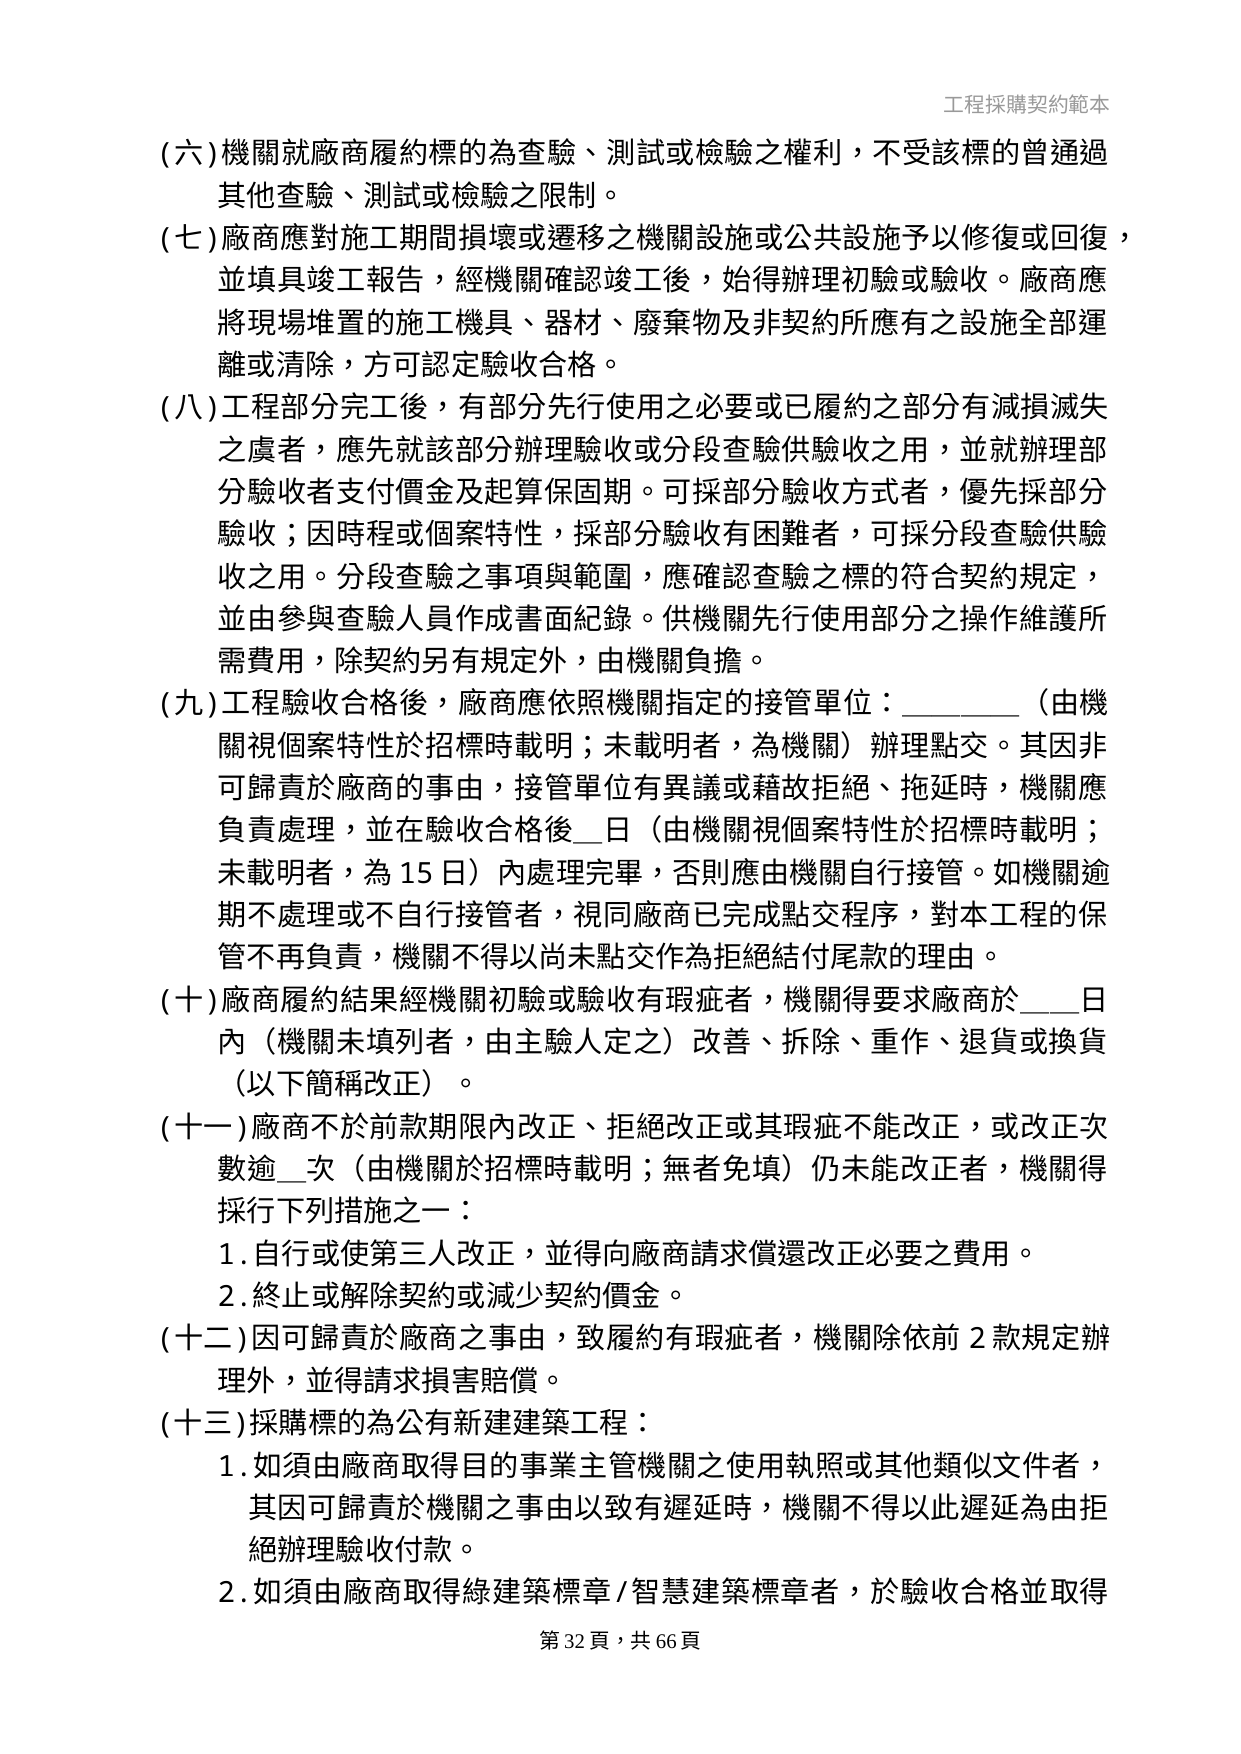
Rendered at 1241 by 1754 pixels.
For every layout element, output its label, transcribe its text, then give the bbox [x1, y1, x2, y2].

text 2.如須由廠商取得綠建築標章/智慧建築標章者，於驗收合格並取得合格級（如有要求高於合格級者，另於契約載明）綠建築標章/智慧建築標章後，機關始得發給結算驗收證明書。但驗收合格而未能取得綠建築標章/智慧建築標章，其經機關確認非可歸責於廠商者，仍得發給結算驗收證明書。 [217, 1569, 1110, 1611]
text 2.終止或解除契約或減少契約價金。 [217, 1273, 1110, 1315]
text (九)工程驗收合格後，廠商應依照機關指定的接管單位：＿＿＿＿（由機關視個案特性於招標時載明；未載明者，為機關）辦理點交。其因非可歸責於廠商的事由，接管單位有異議或藉故拒絕、拖延時，機關應負責處理，並在驗收合格後＿日（由機關視個案特性於招標時載明；未載明者，為15日）內處理完畢，否則應由機關自行接管。如機關逾期不處理或不自行接管者，視同廠商已完成點交程序，對本工程的保管不再負責，機關不得以尚未點交作為拒絕結付尾款的理由。 [156, 680, 1110, 976]
text (十三)採購標的為公有新建建築工程： [156, 1400, 1110, 1442]
text (十)廠商履約結果經機關初驗或驗收有瑕疵者，機關得要求廠商於＿＿日內（機關未填列者，由主驗人定之）改善、拆除、重作、退貨或換貨（以下簡稱改正）。 [156, 976, 1110, 1103]
text (八)工程部分完工後，有部分先行使用之必要或已履約之部分有減損滅失之虞者，應先就該部分辦理驗收或分段查驗供驗收之用，並就辦理部分驗收者支付價金及起算保固期。可採部分驗收方式者，優先採部分驗收；因時程或個案特性，採部分驗收有困難者，可採分段查驗供驗收之用。分段查驗之事項與範圍，應確認查驗之標的符合契約規定，並由參與查驗人員作成書面紀錄。供機關先行使用部分之操作維護所需費用，除契約另有規定外，由機關負擔。 [156, 384, 1110, 680]
text (十二)因可歸責於廠商之事由，致履約有瑕疵者，機關除依前2款規定辦理外，並得請求損害賠償。 [156, 1315, 1110, 1400]
text (六)機關就廠商履約標的為查驗、測試或檢驗之權利，不受該標的曾通過其他查驗、測試或檢驗之限制。 [156, 130, 1110, 214]
text (十一)廠商不於前款期限內改正、拒絕改正或其瑕疵不能改正，或改正次數逾＿次（由機關於招標時載明；無者免填）仍未能改正者，機關得採行下列措施之一： [156, 1103, 1110, 1230]
text (七)廠商應對施工期間損壞或遷移之機關設施或公共設施予以修復或回復，並填具竣工報告，經機關確認竣工後，始得辦理初驗或驗收。廠商應將現場堆置的施工機具、器材、廢棄物及非契約所應有之設施全部運離或清除，方可認定驗收合格。 [156, 214, 1110, 384]
text 1.如須由廠商取得目的事業主管機關之使用執照或其他類似文件者，其因可歸責於機關之事由以致有遲延時，機關不得以此遲延為由拒絕辦理驗收付款。 [217, 1442, 1110, 1569]
text 1.自行或使第三人改正，並得向廠商請求償還改正必要之費用。 [217, 1230, 1110, 1273]
